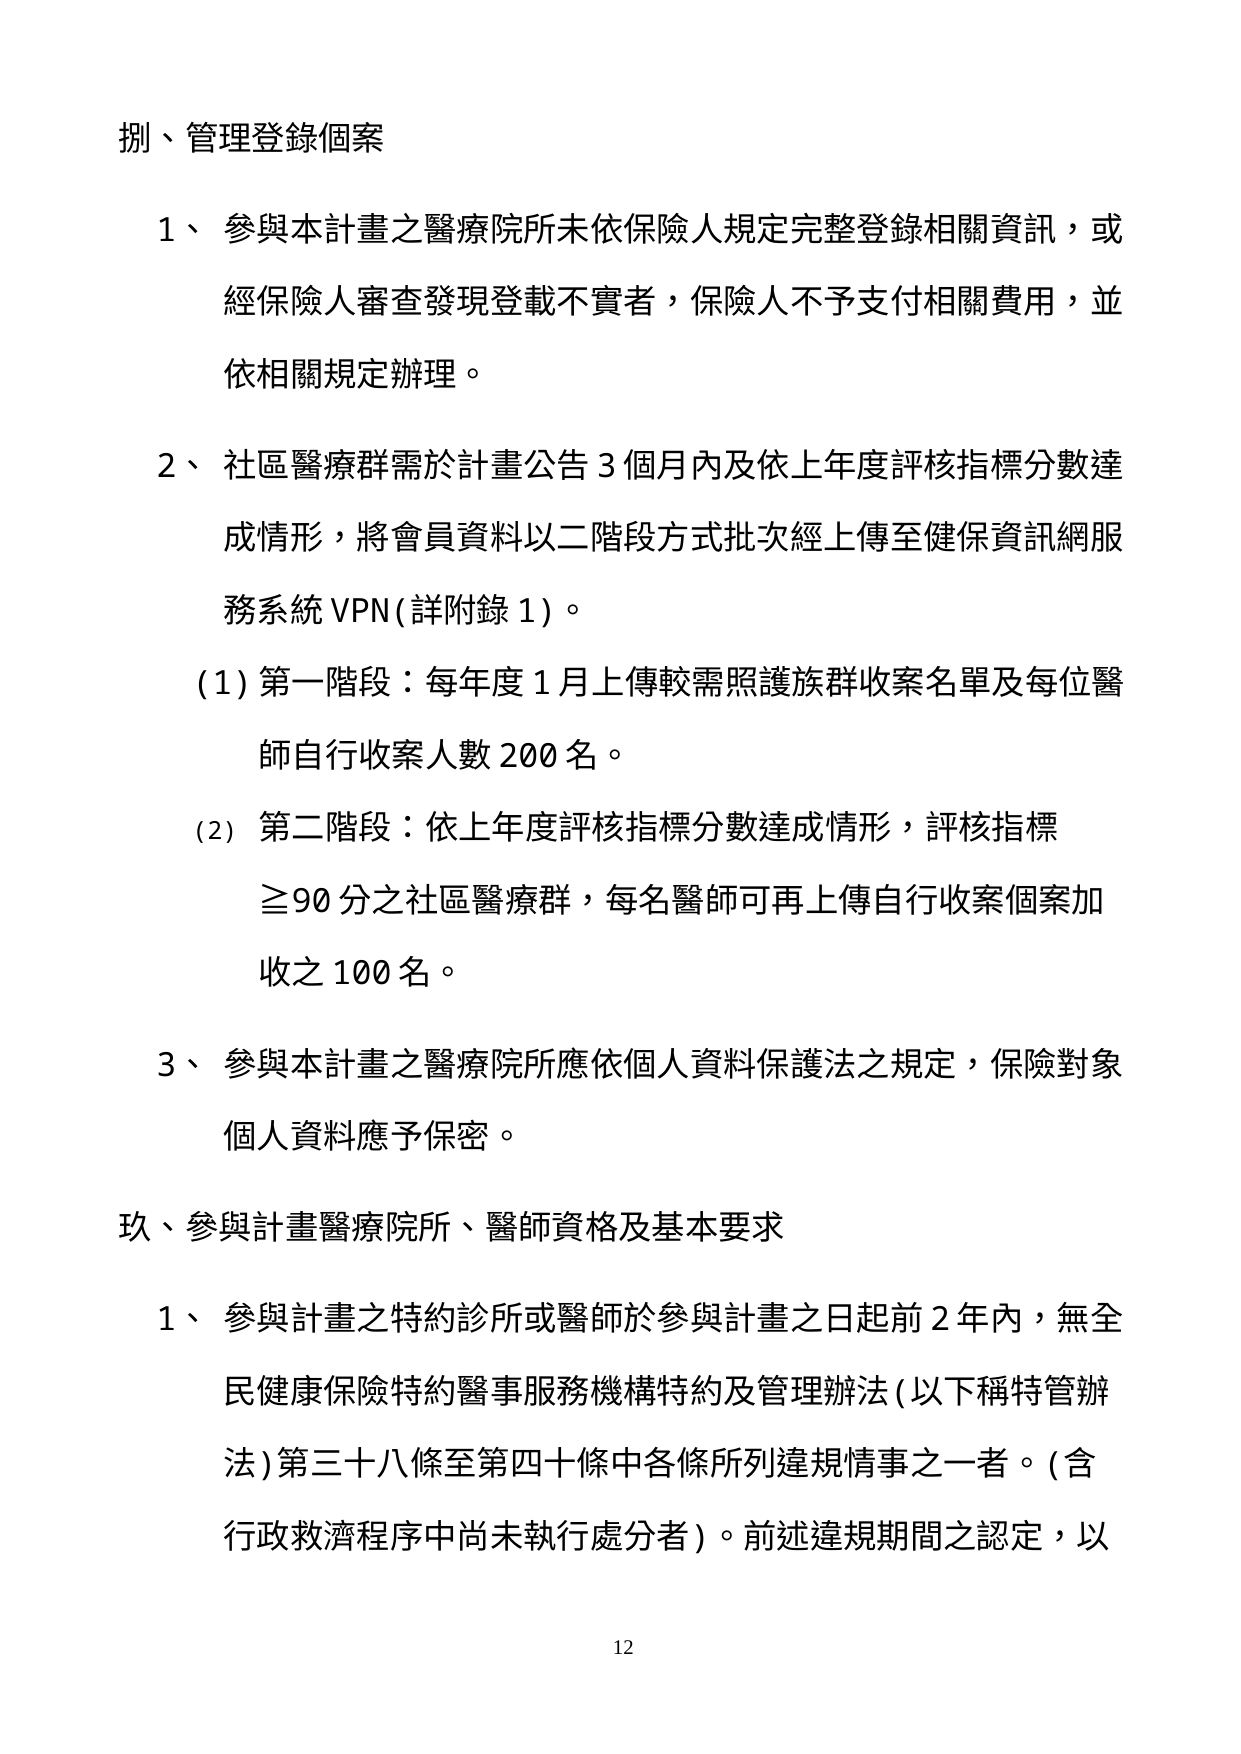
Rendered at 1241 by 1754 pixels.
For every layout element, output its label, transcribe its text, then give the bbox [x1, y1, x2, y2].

list 社區醫療群需於計畫公告3個月內及依上年度評核指標分數達成情形，將會員資料以二階段方式批次經上傳至健保資訊網服務系統VPN(詳附錄1)。 [156, 439, 1128, 632]
list 第一階段：每年度1月上傳較需照護族群收案名單及每位醫師自行收案人數200名。 [192, 656, 1128, 777]
list 參與本計畫之醫療院所應依個人資料保護法之規定，保險對象個人資料應予保密。 [156, 1037, 1128, 1158]
list 第二階段：依上年度評核指標分數達成情形，評核指標≧90分之社區醫療群，每名醫師可再上傳自行收案個案加收之100名。 [192, 801, 1128, 994]
list 參與本計畫之醫療院所未依保險人規定完整登錄相關資訊，或經保險人審查發現登載不實者，保險人不予支付相關費用，並依相關規定辦理。 [156, 203, 1128, 396]
list 參與計畫之特約診所或醫師於參與計畫之日起前2年內，無全民健康保險特約醫事服務機構特約及管理辦法(以下稱特管辦法)第三十八條至第四十條中各條所列違規情事之一者。(含行政救濟程序中尚未執行處分者)。前述違規期間之認定，以 [156, 1292, 1128, 1558]
list 管理登錄個案 [118, 112, 1128, 160]
list 參與計畫醫療院所、醫師資格及基本要求 [118, 1201, 1128, 1249]
